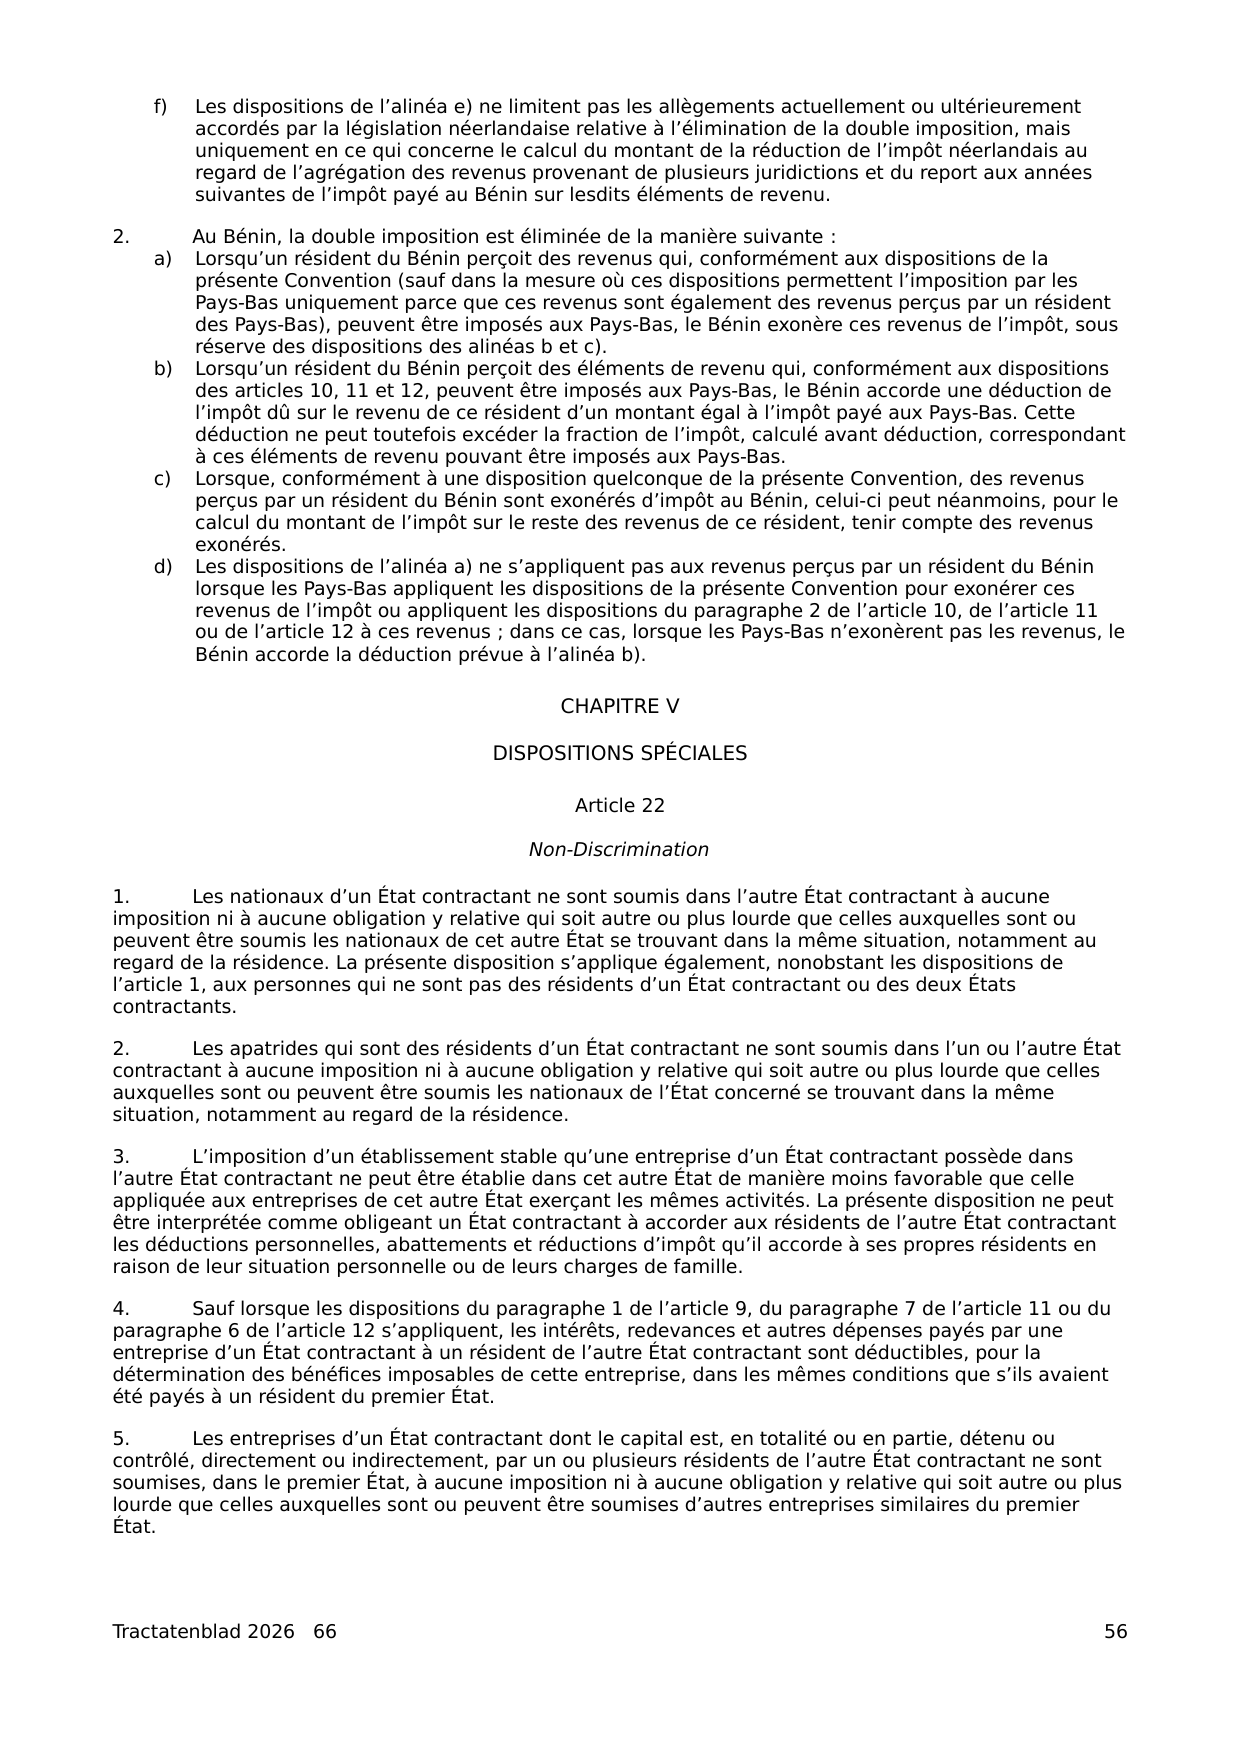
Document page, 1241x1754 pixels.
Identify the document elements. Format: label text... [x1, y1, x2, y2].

text 4. Sauf lorsque les dispositions du paragraphe 1 de l’article 9, du paragraphe 7 de l’article 11 ou du paragraphe 6 de l’article 12 s’appliquent, les intérêts, redevances et autres dépenses payés par une entreprise d’un État contractant à un résident de l’autre État contractant sont déductibles, pour la détermination des bénéfices imposables de cette entreprise, dans les mêmes conditions que s’ils avaient été payés à un résident du premier État. [112, 1298, 1128, 1408]
subtitle Article 22 Non-Discrimination [112, 795, 1128, 861]
text 2. Les apatrides qui sont des résidents d’un État contractant ne sont soumis dans l’un ou l’autre État contractant à aucune imposition ni à aucune obligation y relative qui soit autre ou plus lourde que celles auxquelles sont ou peuvent être soumis les nationaux de l’État concerné se trouvant dans la même situation, notamment au regard de la résidence. [112, 1038, 1128, 1126]
text 1. Les nationaux d’un État contractant ne sont soumis dans l’autre État contractant à aucune imposition ni à aucune obligation y relative qui soit autre ou plus lourde que celles auxquelles sont ou peuvent être soumis les nationaux de cet autre État se trouvant dans la même situation, notamment au regard de la résidence. La présente disposition s’applique également, nonobstant les dispositions de l’article 1, aux personnes qui ne sont pas des résidents d’un État contractant ou des deux États contractants. [112, 886, 1128, 1018]
text b) Lorsqu’un résident du Bénin perçoit des éléments de revenu qui, conformément aux dispositions des articles 10, 11 et 12, peuvent être imposés aux Pays-Bas, le Bénin accorde une déduction de l’impôt dû sur le revenu de ce résident d’un montant égal à l’impôt payé aux Pays-Bas. Cette déduction ne peut toutefois excéder la fraction de l’impôt, calculé avant déduction, correspondant à ces éléments de revenu pouvant être imposés aux Pays-Bas. [153, 358, 1128, 468]
subtitle CHAPITRE V DISPOSITIONS SPÉCIALES [112, 695, 1128, 765]
text a) Lorsqu’un résident du Bénin perçoit des revenus qui, conformément aux dispositions de la présente Convention (sauf dans la mesure où ces dispositions permettent l’imposition par les Pays-Bas uniquement parce que ces revenus sont également des revenus perçus par un résident des Pays-Bas), peuvent être imposés aux Pays-Bas, le Bénin exonère ces revenus de l’impôt, sous réserve des dispositions des alinéas b et c). [153, 248, 1128, 358]
text d) Les dispositions de l’alinéa a) ne s’appliquent pas aux revenus perçus par un résident du Bénin lorsque les Pays-Bas appliquent les dispositions de la présente Convention pour exonérer ces revenus de l’impôt ou appliquent les dispositions du paragraphe 2 de l’article 10, de l’article 11 ou de l’article 12 à ces revenus ; dans ce cas, lorsque les Pays-Bas n’exonèrent pas les revenus, le Bénin accorde la déduction prévue à l’alinéa b). [153, 556, 1128, 665]
text c) Lorsque, conformément à une disposition quelconque de la présente Convention, des revenus perçus par un résident du Bénin sont exonérés d’impôt au Bénin, celui-ci peut néanmoins, pour le calcul du montant de l’impôt sur le reste des revenus de ce résident, tenir compte des revenus exonérés. [153, 468, 1128, 556]
text 5. Les entreprises d’un État contractant dont le capital est, en totalité ou en partie, détenu ou contrôlé, directement ou indirectement, par un ou plusieurs résidents de l’autre État contractant ne sont soumises, dans le premier État, à aucune imposition ni à aucune obligation y relative qui soit autre ou plus lourde que celles auxquelles sont ou peuvent être soumises d’autres entreprises similaires du premier État. [112, 1428, 1128, 1538]
text f) Les dispositions de l’alinéa e) ne limitent pas les allègements actuellement ou ultérieurement accordés par la législation néerlandaise relative à l’élimination de la double imposition, mais uniquement en ce qui concerne le calcul du montant de la réduction de l’impôt néerlandais au regard de l’agrégation des revenus provenant de plusieurs juridictions et du report aux années suivantes de l’impôt payé au Bénin sur lesdits éléments de revenu. [153, 96, 1128, 206]
text 3. L’imposition d’un établissement stable qu’une entreprise d’un État contractant possède dans l’autre État contractant ne peut être établie dans cet autre État de manière moins favorable que celle appliquée aux entreprises de cet autre État exerçant les mêmes activités. La présente disposition ne peut être interprétée comme obligeant un État contractant à accorder aux résidents de l’autre État contractant les déductions personnelles, abattements et réductions d’impôt qu’il accorde à ses propres résidents en raison de leur situation personnelle ou de leurs charges de famille. [112, 1146, 1128, 1278]
text 2. Au Bénin, la double imposition est éliminée de la manière suivante : [112, 226, 1128, 248]
